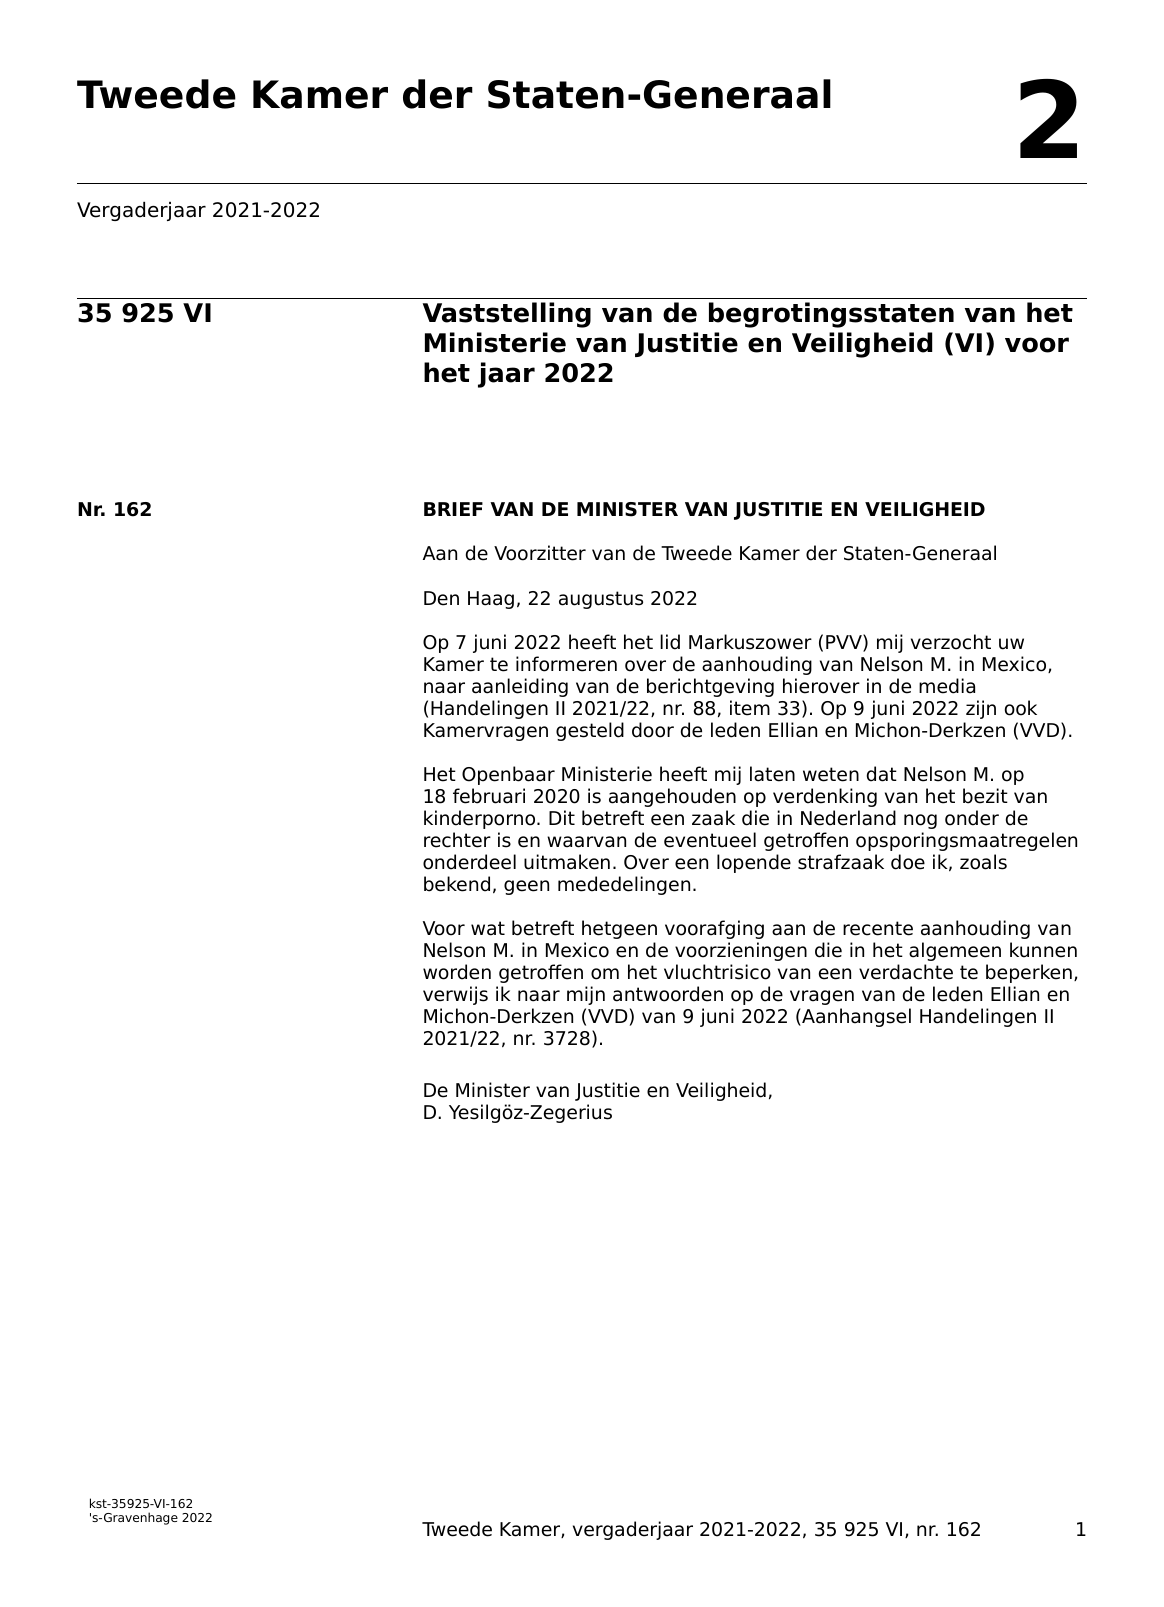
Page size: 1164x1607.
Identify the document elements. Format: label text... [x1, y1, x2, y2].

text kst-35925-VI-162 [88, 1497, 323, 1511]
text Voor wat betreft hetgeen voorafging aan de recente aanhouding van Nelson M. in Mexico en de voorzieningen die in het algemeen kunnen worden getroffen om het vluchtrisico van een verdachte te beperken, verwijs ik naar mijn antwoorden op de vragen van de leden Ellian en Michon-Derkzen (VVD) van 9 juni 2022 (Aanhangsel Handelingen II 2021/22, nr. 3728). [422, 918, 1087, 1049]
text Op 7 juni 2022 heeft het lid Markuszower (PVV) mij verzocht uw Kamer te informeren over de aanhouding van Nelson M. in Mexico, naar aanleiding van de berichtgeving hierover in de media (Handelingen II 2021/22, nr. 88, item 33). Op 9 juni 2022 zijn ook Kamervragen gesteld door de leden Ellian en Michon-Derkzen (VVD). [422, 632, 1087, 741]
text Het Openbaar Ministerie heeft mij laten weten dat Nelson M. op 18 februari 2020 is aangehouden op verdenking van het bezit van kinderporno. Dit betreft een zaak die in Nederland nog onder de rechter is en waarvan de eventueel getroffen opsporingsmaatregelen onderdeel uitmaken. Over een lopende strafzaak doe ik, zoals bekend, geen mededelingen. [422, 764, 1087, 896]
table_header 2 [886, 59, 1087, 183]
text Den Haag, 22 augustus 2022 [422, 587, 1087, 609]
subtitle Nr. 162 BRIEF VAN DE MINISTER VAN JUSTITIE EN VEILIGHEID [77, 499, 1087, 521]
subtitle 35 925 VI Vaststelling van de begrotingsstaten van het Ministerie van Justitie en Veiligheid (VI) voor het jaar 2022 [77, 299, 1087, 388]
table_cell Vergaderjaar 2021-2022 [77, 184, 1087, 298]
text De Minister van Justitie en Veiligheid, D. Yesilgöz-Zegerius [422, 1079, 1087, 1123]
text Aan de Voorzitter van de Tweede Kamer der Staten-Generaal [422, 543, 1087, 565]
table_header Tweede Kamer der Staten-Generaal [77, 59, 886, 183]
text 's-Gravenhage 2022 [88, 1511, 323, 1525]
